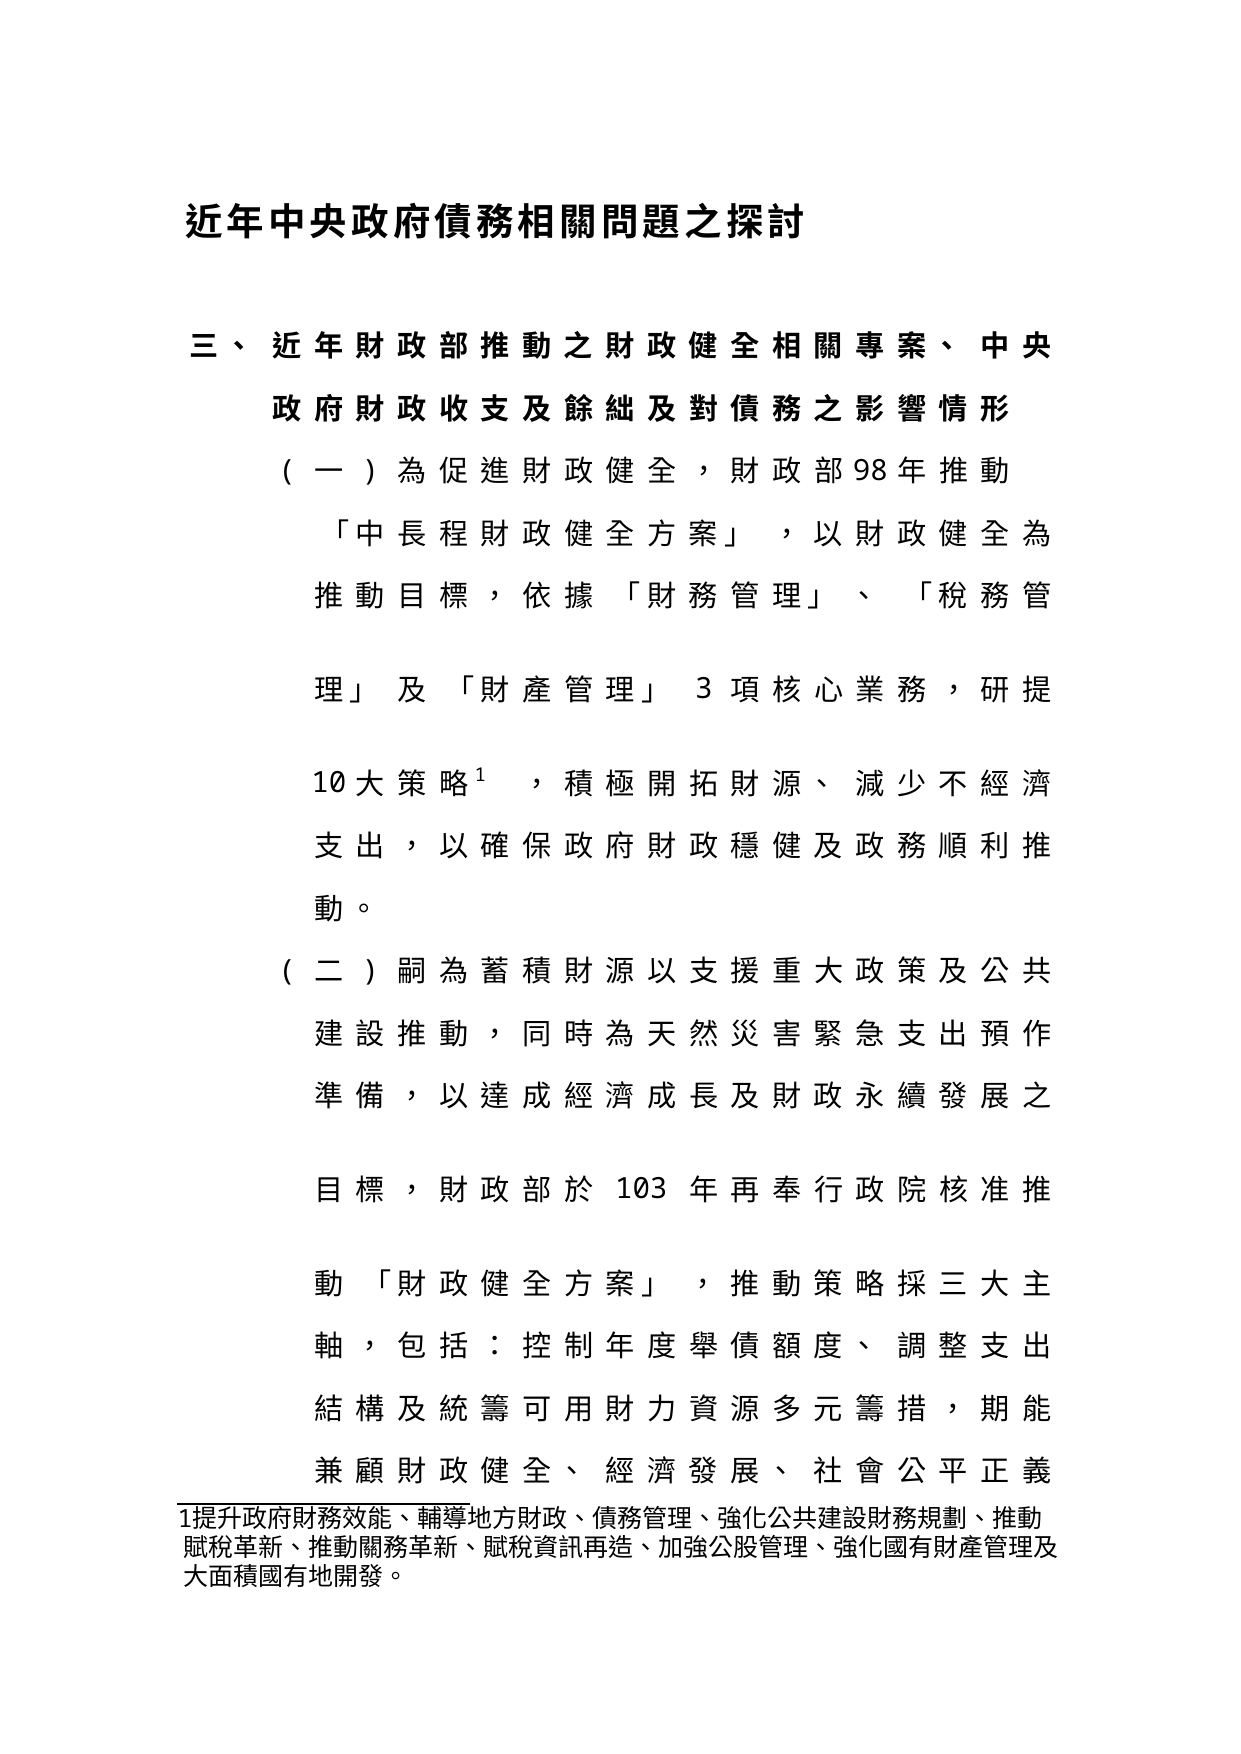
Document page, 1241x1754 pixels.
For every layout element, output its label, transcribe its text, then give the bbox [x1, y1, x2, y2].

text (二)嗣為蓄積財源以支援重大政策及公共建設推動，同時為天然災害緊急支出預作準備，以達成經濟成長及財政永續發展之目標，財政部於103年再奉行政院核准推動「財政健全方案」，推動策略採三大主軸，包括：控制年度舉債額度、調整支出結構及統籌可用財力資源多元籌措，期能兼顧財政健全、經濟發展、社會公平正義 [242, 927, 1058, 1490]
text 三、近年財政部推動之財政健全相關專案、中央政府財政收支及餘絀及對債務之影響情形 [183, 302, 1058, 427]
text (一)為促進財政健全，財政部98年推動「中長程財政健全方案」，以財政健全為推動目標，依據「財務管理」、「稅務管理」及「財產管理」3項核心業務，研提10大策略，積極開拓財源、減少不經濟支出，以確保政府財政穩健及政務順利推動。 [242, 427, 1058, 927]
text 提升政府財務效能、輔導地方財政、債務管理、強化公共建設財務規劃、推動賦稅革新、推動關務革新、賦稅資訊再造、加強公股管理、強化國有財產管理及大面積國有地開發。 [177, 1504, 1063, 1592]
text 近年中央政府債務相關問題之探討 [177, 177, 1054, 240]
